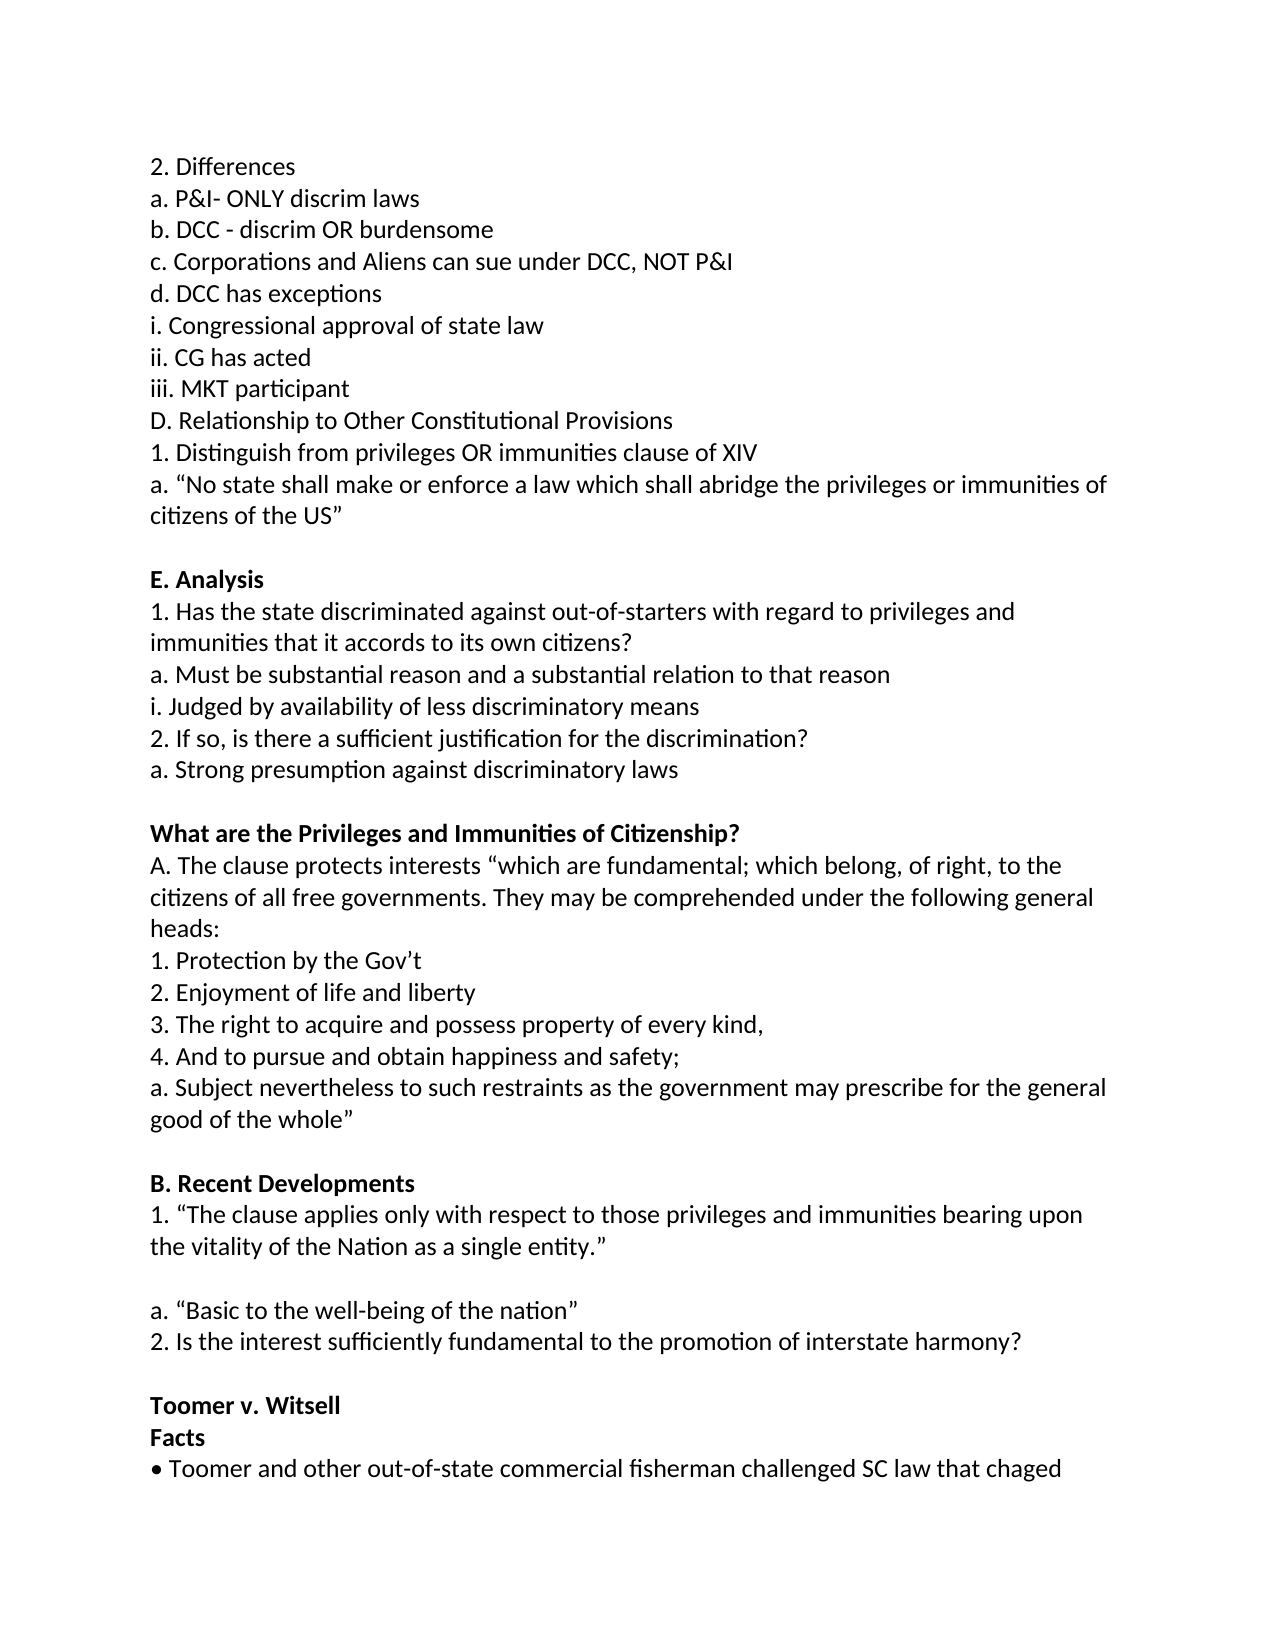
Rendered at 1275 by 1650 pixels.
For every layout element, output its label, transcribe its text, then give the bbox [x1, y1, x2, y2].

text iii. MKT participant [150, 372, 1125, 404]
text 2. Enjoyment of life and liberty [150, 976, 1125, 1008]
text i. Judged by availability of less discriminatory means [150, 690, 1125, 722]
text b. DCC - discrim OR burdensome [150, 213, 1125, 245]
text 1. Distinguish from privileges OR immunities clause of XIV [150, 436, 1125, 468]
text d. DCC has exceptions [150, 277, 1125, 309]
text a. Strong presumption against discriminatory laws [150, 754, 1125, 785]
text 1. “The clause applies only with respect to those privileges and immunities bearing upon [150, 1198, 1125, 1230]
text Toomer v. Witsell [150, 1389, 1125, 1421]
text a. P&I- ONLY discrim laws [150, 182, 1125, 213]
text a. Must be substantial reason and a substantial relation to that reason [150, 658, 1125, 690]
text i. Congressional approval of state law [150, 309, 1125, 341]
text 3. The right to acquire and possess property of every kind, [150, 1008, 1125, 1039]
text 1. Protection by the Gov’t [150, 944, 1125, 976]
text 1. Has the state discriminated against out-of-starters with regard to privileges and immunities that it accords to its own citizens? [150, 595, 1125, 658]
text Facts [150, 1421, 1125, 1453]
text D. Relationship to Other Constitutional Provisions [150, 404, 1125, 436]
text What are the Privileges and Immunities of Citizenship? [150, 817, 1125, 849]
text • Toomer and other out-of-state commercial fisherman challenged SC law that chaged [150, 1453, 1125, 1484]
text ii. CG has acted [150, 341, 1125, 372]
text 2. Differences [150, 150, 1125, 182]
text a. “Basic to the well-being of the nation” [150, 1294, 1125, 1326]
text c. Corporations and Aliens can sue under DCC, NOT P&I [150, 245, 1125, 277]
text A. The clause protects interests “which are fundamental; which belong, of right, to the citizens of all free governments. They may be comprehended under the following general heads: [150, 849, 1125, 944]
text a. Subject nevertheless to such restraints as the government may prescribe for the general good of the whole” [150, 1071, 1125, 1135]
text 2. Is the interest sufficiently fundamental to the promotion of interstate harmony? [150, 1326, 1125, 1357]
text a. “No state shall make or enforce a law which shall abridge the privileges or immunities of citizens of the US” [150, 468, 1125, 531]
text the vitality of the Nation as a single entity.” [150, 1230, 1125, 1262]
text E. Analysis [150, 563, 1125, 595]
text B. Recent Developments [150, 1167, 1125, 1198]
text 2. If so, is there a sufficient justification for the discrimination? [150, 722, 1125, 754]
text 4. And to pursue and obtain happiness and safety; [150, 1039, 1125, 1071]
